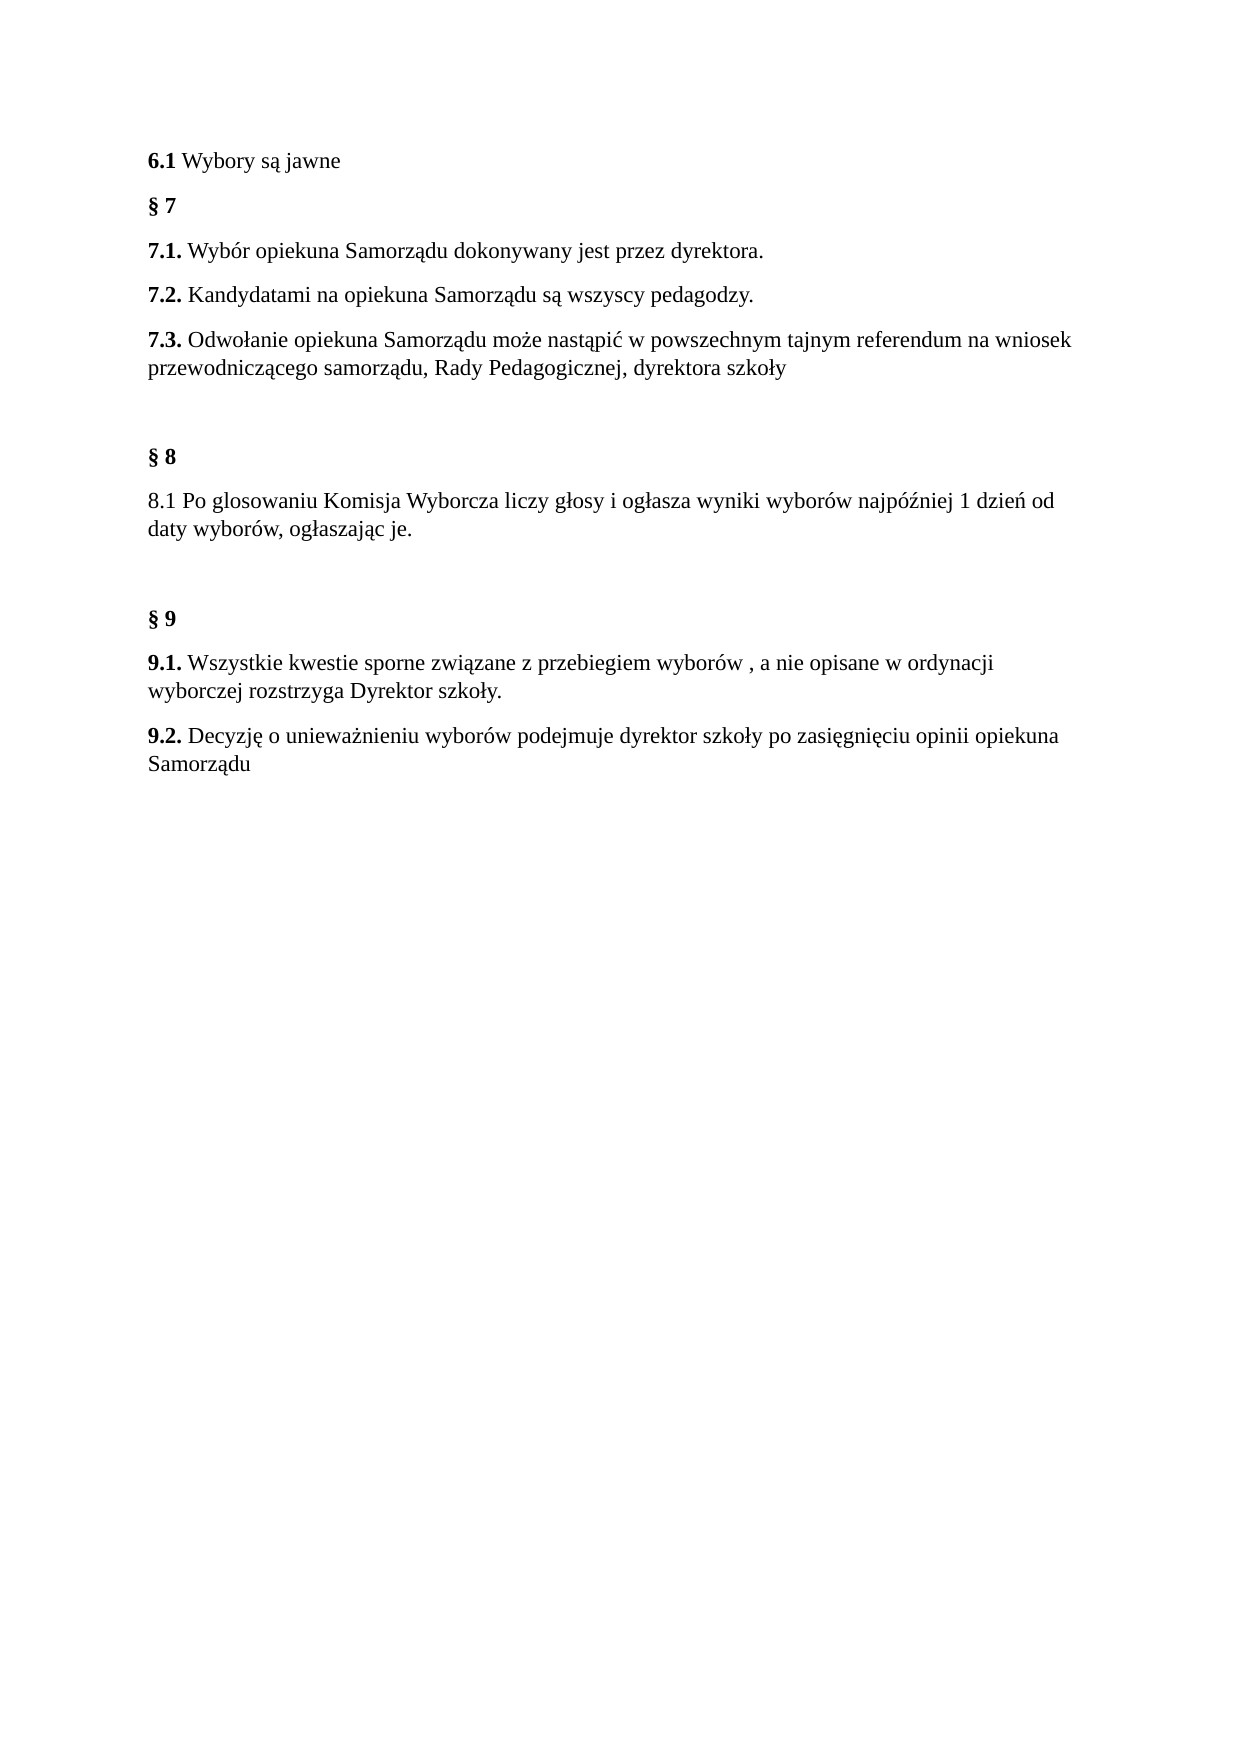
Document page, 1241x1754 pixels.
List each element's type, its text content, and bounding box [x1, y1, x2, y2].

text § 9 [148, 605, 1093, 631]
text 6.1 Wybory są jawne [148, 148, 1093, 174]
text 8.1 Po glosowaniu Komisja Wyborcza liczy głosy i ogłasza wyniki wyborów najpóźniej 1 dzień od daty wyborów, ogłaszając je. [148, 488, 1093, 542]
text § 8 [148, 443, 1093, 469]
text 7.1. Wybór opiekuna Samorządu dokonywany jest przez dyrektora. [148, 237, 1093, 263]
text 9.2. Decyzję o unieważnieniu wyborów podejmuje dyrektor szkoły po zasięgnięciu opinii opiekuna Samorządu [148, 722, 1093, 776]
text § 7 [148, 192, 1093, 218]
text 7.3. Odwołanie opiekuna Samorządu może nastąpić w powszechnym tajnym referendum na wniosek przewodniczącego samorządu, Rady Pedagogicznej, dyrektora szkoły [148, 326, 1093, 380]
text 9.1. Wszystkie kwestie sporne związane z przebiegiem wyborów , a nie opisane w ordynacji wyborczej rozstrzyga Dyrektor szkoły. [148, 649, 1093, 703]
text 7.2. Kandydatami na opiekuna Samorządu są wszyscy pedagodzy. [148, 281, 1093, 308]
